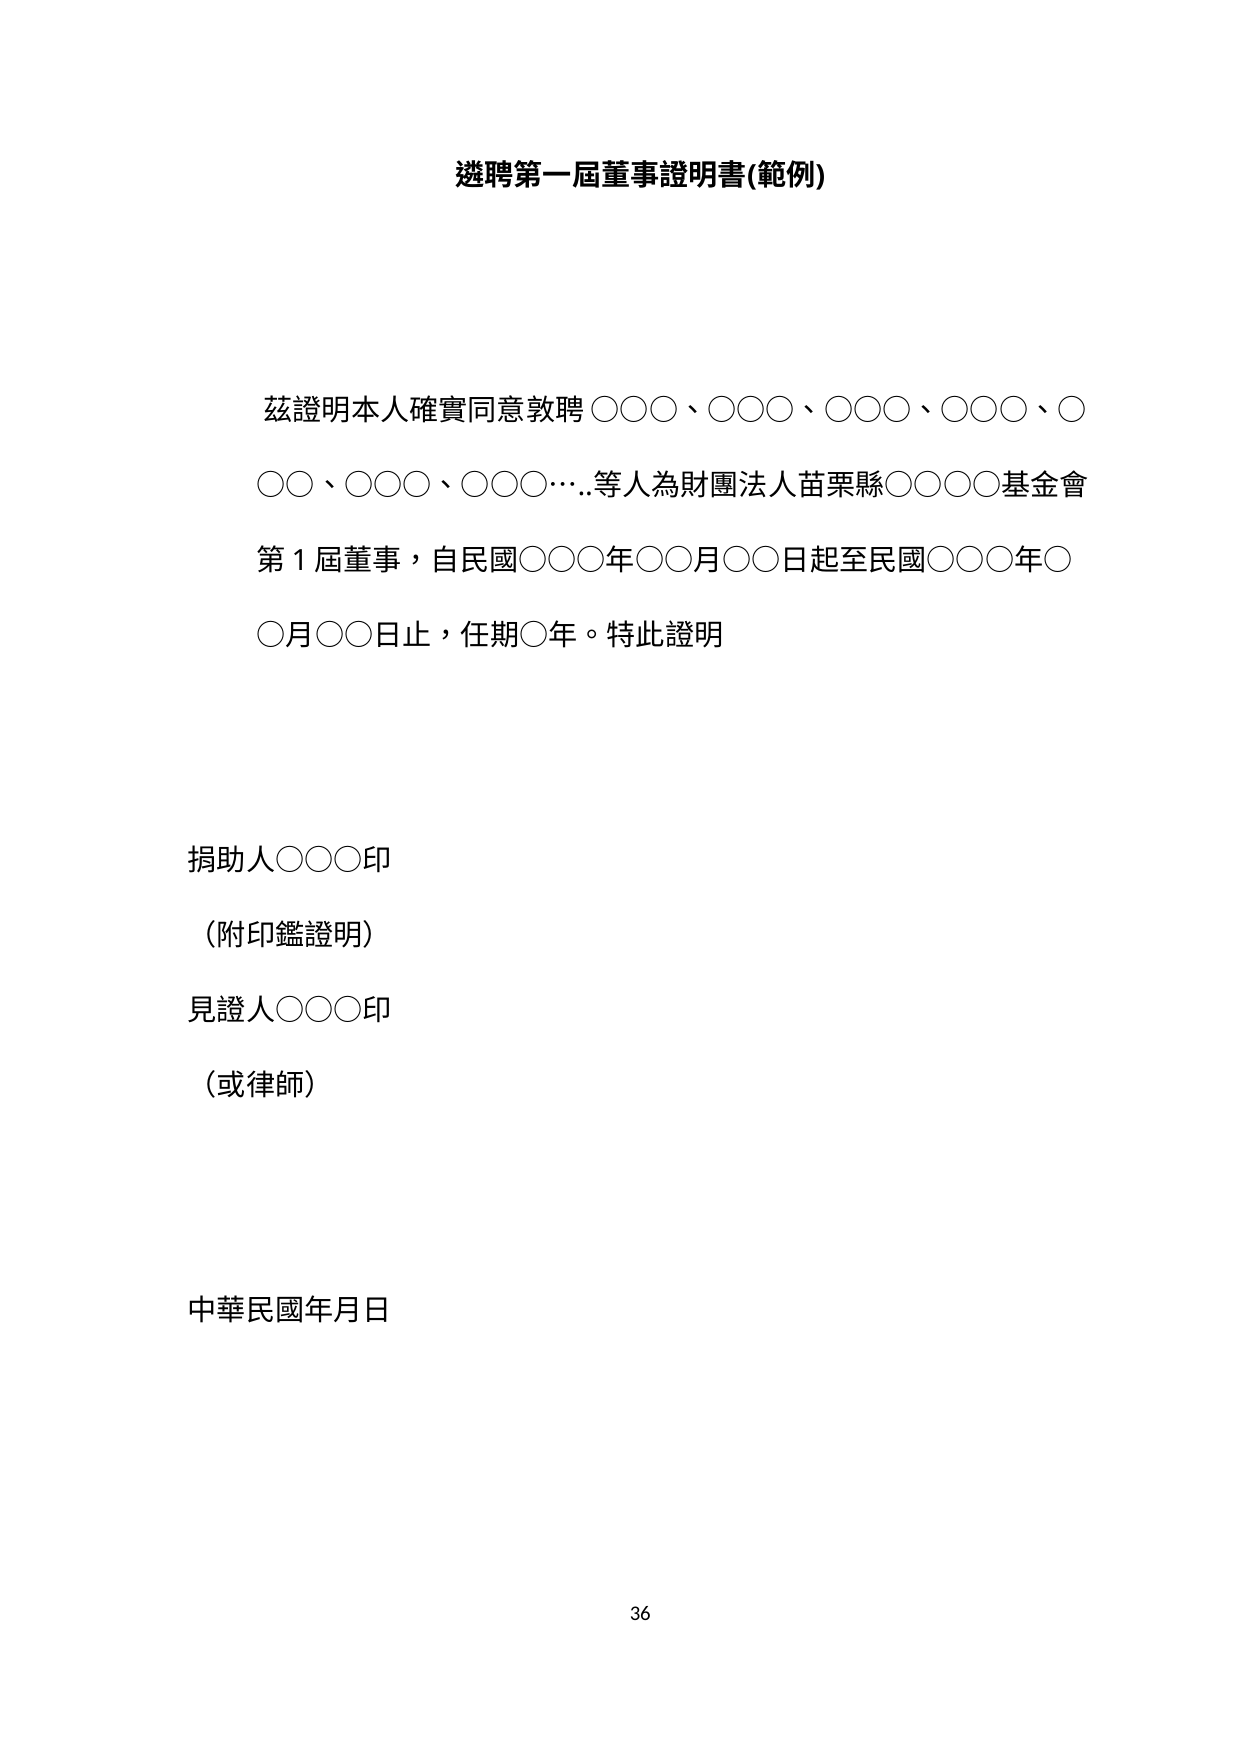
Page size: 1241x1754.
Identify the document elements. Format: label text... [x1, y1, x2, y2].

text 捐助人○○○印 [187, 820, 1093, 895]
subtitle 遴聘第一屆董事證明書(範例) [187, 135, 1093, 210]
text 見證人○○○印 [187, 970, 1093, 1045]
text 中華民國年月日 [187, 1270, 1093, 1345]
text （附印鑑證明） [187, 895, 1093, 970]
text 茲證明本人確實同意敦聘 ○○○、○○○、○○○、○○○、○○○、○○○、○○○…..等人為財團法人苗栗縣○○○○基金會第1屆董事，自民國○○○年○○月○○日起至民國○○○年○○月○○日止，任期○年。特此證明 [187, 370, 1093, 670]
text （或律師） [187, 1045, 1093, 1120]
